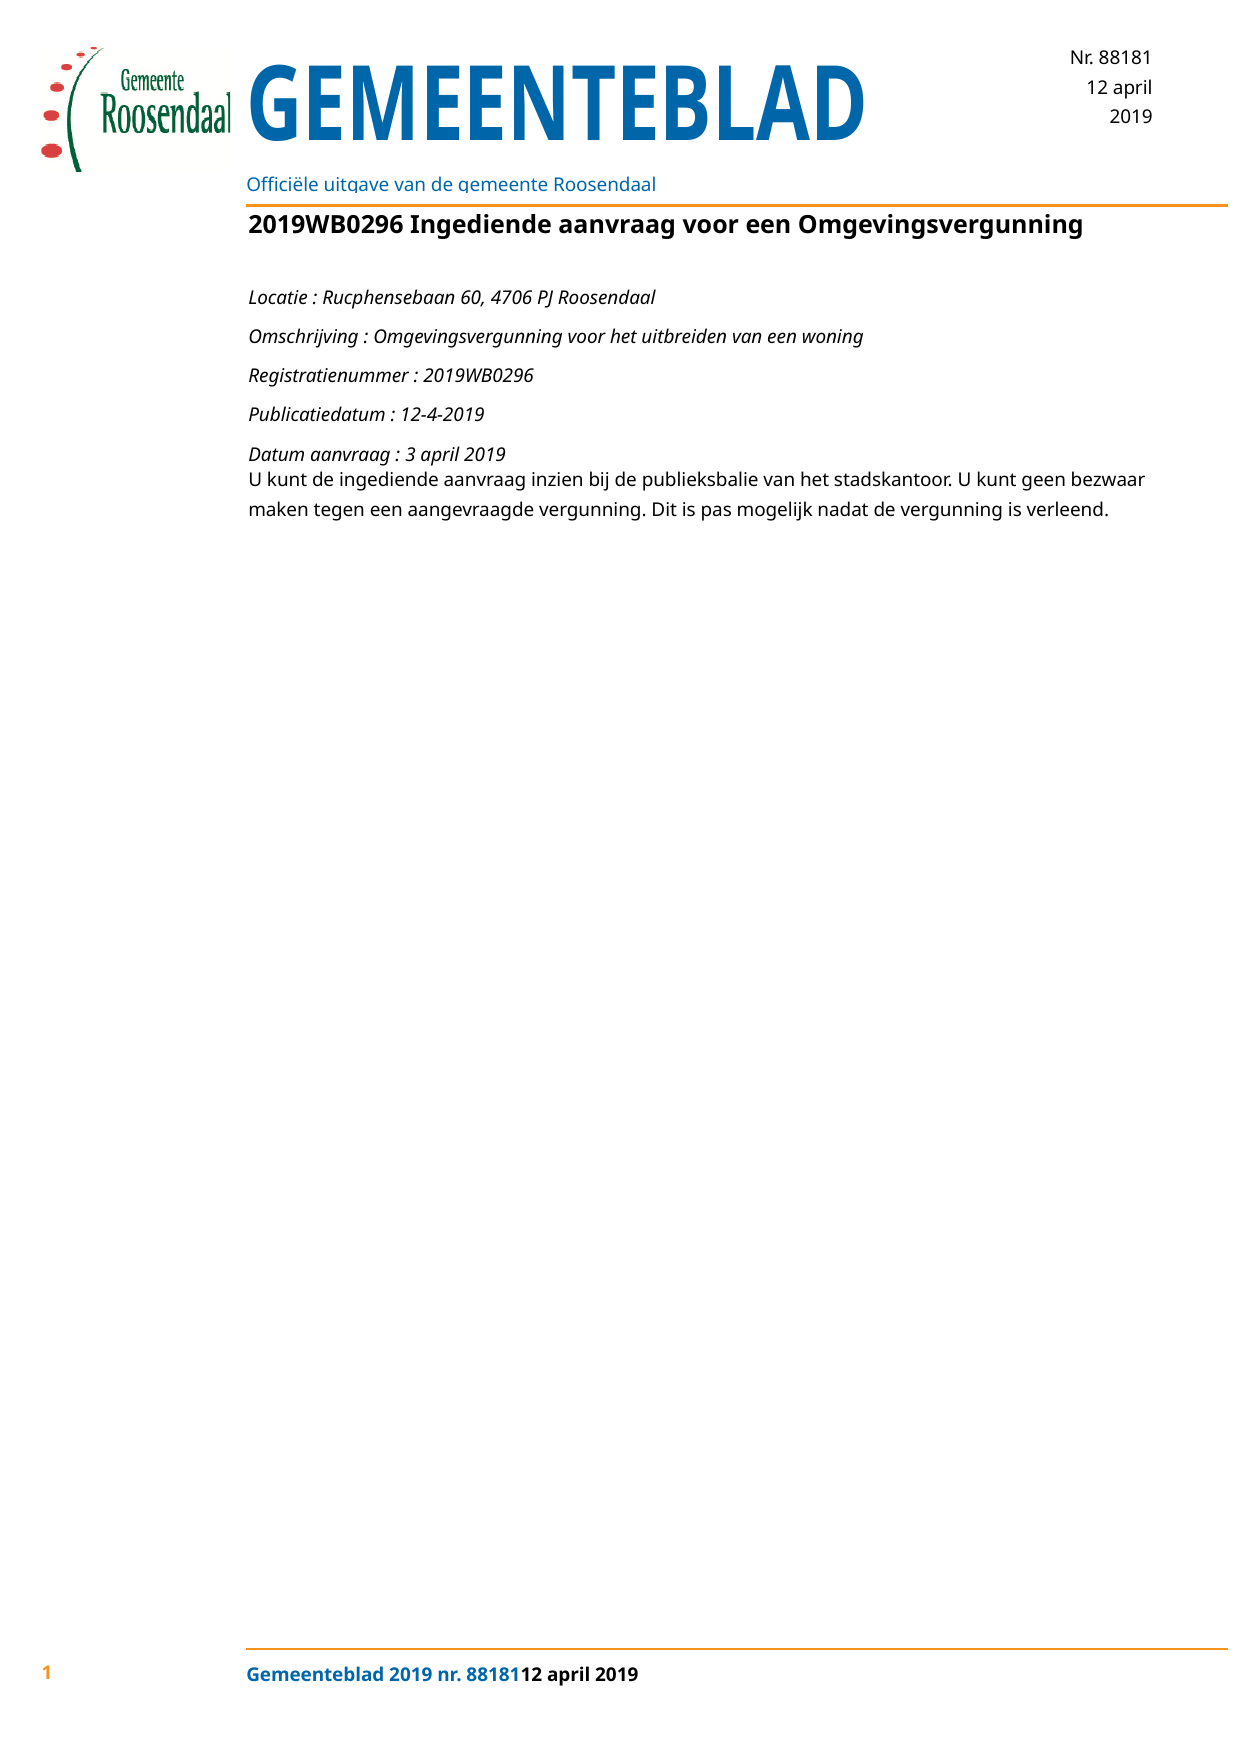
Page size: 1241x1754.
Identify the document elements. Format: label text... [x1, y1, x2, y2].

text Locatie : Rucphensebaan 60, 4706 PJ Roosendaal [248, 284, 1152, 309]
text Registratienummer : 2019WB0296 [248, 362, 1152, 388]
text Datum aanvraag : 3 april 2019 [248, 441, 1152, 467]
text 2019WB0296 Ingediende aanvraag voor een Omgevingsvergunning [248, 207, 1152, 241]
text U kunt de ingediende aanvraag inzien bij de publieksbalie van het stadskantoor. U kunt geen bezwaar maken tegen een aangevraagde vergunning. Dit is pas mogelijk nadat de vergunning is verleend. [248, 467, 1152, 522]
picture [41, 47, 231, 172]
text Omschrijving : Omgevingsvergunning voor het uitbreiden van een woning [248, 323, 1152, 349]
text Publicatiedatum : 12-4-2019 [248, 402, 1152, 427]
